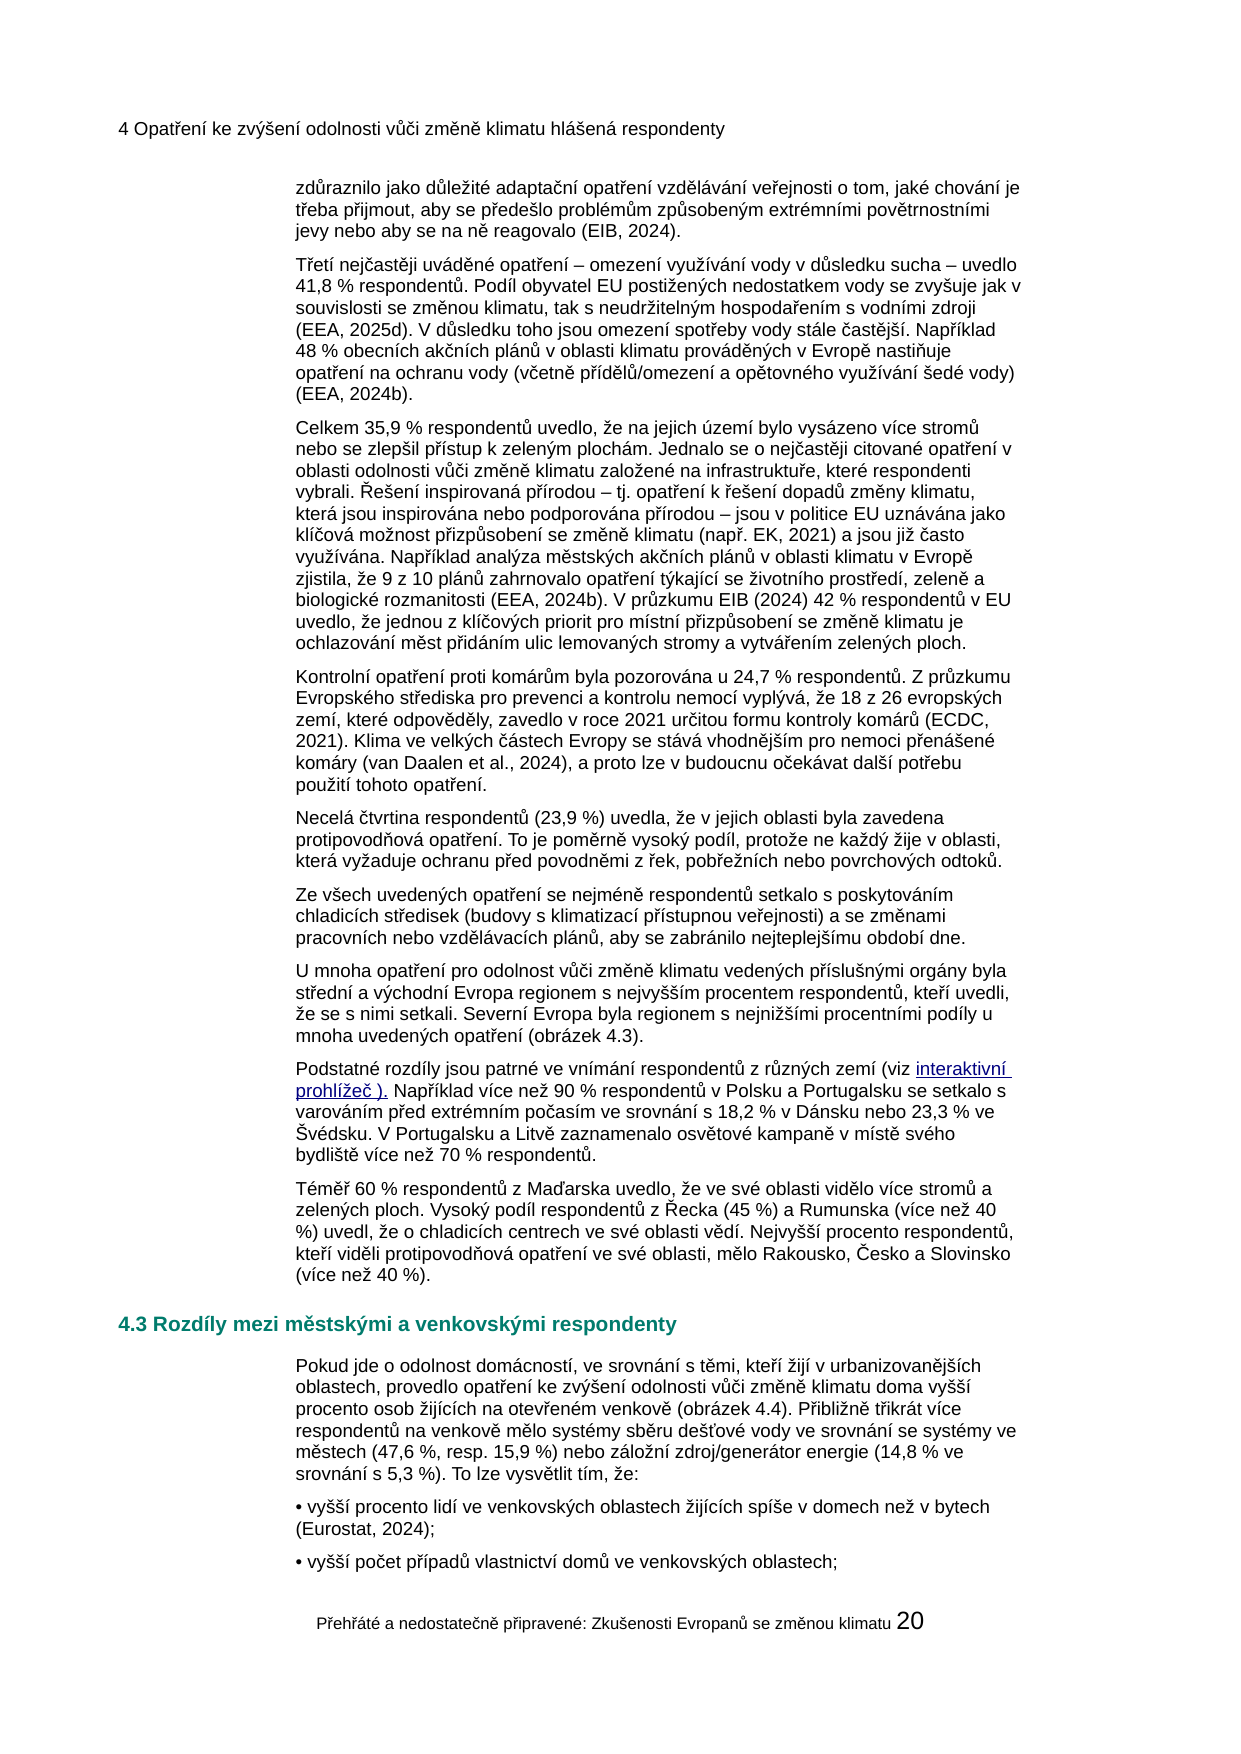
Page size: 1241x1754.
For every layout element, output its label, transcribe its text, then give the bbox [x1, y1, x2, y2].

subtitle 4.3 Rozdíly mezi městskými a venkovskými respondenty [118, 1312, 1122, 1336]
text Ze všech uvedených opatření se nejméně respondentů setkalo s poskytováním chladicích středisek (budovy s klimatizací přístupnou veřejnosti) a se změnami pracovních nebo vzdělávacích plánů, aby se zabránilo nejteplejšímu období dne. [295, 883, 1022, 948]
text • vyšší procento lidí ve venkovských oblastech žijících spíše v domech než v bytech (Eurostat, 2024); [295, 1496, 1022, 1539]
text Necelá čtvrtina respondentů (23,9 %) uvedla, že v jejich oblasti byla zavedena protipovodňová opatření. To je poměrně vysoký podíl, protože ne každý žije v oblasti, která vyžaduje ochranu před povodněmi z řek, pobřežních nebo povrchových odtoků. [295, 807, 1022, 871]
text zdůraznilo jako důležité adaptační opatření vzdělávání veřejnosti o tom, jaké chování je třeba přijmout, aby se předešlo problémům způsobeným extrémními povětrnostními jevy nebo aby se na ně reagovalo (EIB, 2024). [295, 177, 1022, 242]
text Kontrolní opatření proti komárům byla pozorována u 24,7 % respondentů. Z průzkumu Evropského střediska pro prevenci a kontrolu nemocí vyplývá, že 18 z 26 evropských zemí, které odpověděly, zavedlo v roce 2021 určitou formu kontroly komárů (ECDC, 2021). Klima ve velkých částech Evropy se stává vhodnějším pro nemoci přenášené komáry (van Daalen et al., 2024), a proto lze v budoucnu očekávat další potřebu použití tohoto opatření. [295, 666, 1022, 795]
text Pokud jde o odolnost domácností, ve srovnání s těmi, kteří žijí v urbanizovanějších oblastech, provedlo opatření ke zvýšení odolnosti vůči změně klimatu doma vyšší procento osob žijících na otevřeném venkově (obrázek 4.4). Přibližně třikrát více respondentů na venkově mělo systémy sběru dešťové vody ve srovnání se systémy ve městech (47,6 %, resp. 15,9 %) nebo záložní zdroj/generátor energie (14,8 % ve srovnání s 5,3 %). To lze vysvětlit tím, že: [295, 1355, 1022, 1484]
text • vyšší počet případů vlastnictví domů ve venkovských oblastech; [295, 1551, 1022, 1572]
text Podstatné rozdíly jsou patrné ve vnímání respondentů z různých zemí (viz interaktivní prohlížeč ). Například více než 90 % respondentů v Polsku a Portugalsku se setkalo s varováním před extrémním počasím ve srovnání s 18,2 % v Dánsku nebo 23,3 % ve Švédsku. V Portugalsku a Litvě zaznamenalo osvětové kampaně v místě svého bydliště více než 70 % respondentů. [295, 1058, 1022, 1166]
text U mnoha opatření pro odolnost vůči změně klimatu vedených příslušnými orgány byla střední a východní Evropa regionem s nejvyšším procentem respondentů, kteří uvedli, že se s nimi setkali. Severní Evropa byla regionem s nejnižšími procentními podíly u mnoha uvedených opatření (obrázek 4.3). [295, 960, 1022, 1046]
text Třetí nejčastěji uváděné opatření – omezení využívání vody v důsledku sucha – uvedlo 41,8 % respondentů. Podíl obyvatel EU postižených nedostatkem vody se zvyšuje jak v souvislosti se změnou klimatu, tak s neudržitelným hospodařením s vodními zdroji (EEA, 2025d). V důsledku toho jsou omezení spotřeby vody stále častější. Například 48 % obecních akčních plánů v oblasti klimatu prováděných v Evropě nastiňuje opatření na ochranu vody (včetně přídělů/omezení a opětovného využívání šedé vody) (EEA, 2024b). [295, 254, 1022, 404]
text Téměř 60 % respondentů z Maďarska uvedlo, že ve své oblasti vidělo více stromů a zelených ploch. Vysoký podíl respondentů z Řecka (45 %) a Rumunska (více než 40 %) uvedl, že o chladicích centrech ve své oblasti vědí. Nejvyšší procento respondentů, kteří viděli protipovodňová opatření ve své oblasti, mělo Rakousko, Česko a Slovinsko (více než 40 %). [295, 1178, 1022, 1286]
text Celkem 35,9 % respondentů uvedlo, že na jejich území bylo vysázeno více stromů nebo se zlepšil přístup k zeleným plochám. Jednalo se o nejčastěji citované opatření v oblasti odolnosti vůči změně klimatu založené na infrastruktuře, které respondenti vybrali. Řešení inspirovaná přírodou – tj. opatření k řešení dopadů změny klimatu, která jsou inspirována nebo podporována přírodou – jsou v politice EU uznávána jako klíčová možnost přizpůsobení se změně klimatu (např. EK, 2021) a jsou již často využívána. Například analýza městských akčních plánů v oblasti klimatu v Evropě zjistila, že 9 z 10 plánů zahrnovalo opatření týkající se životního prostředí, zeleně a biologické rozmanitosti (EEA, 2024b). V průzkumu EIB (2024) 42 % respondentů v EU uvedlo, že jednou z klíčových priorit pro místní přizpůsobení se změně klimatu je ochlazování měst přidáním ulic lemovaných stromy a vytvářením zelených ploch. [295, 416, 1022, 654]
